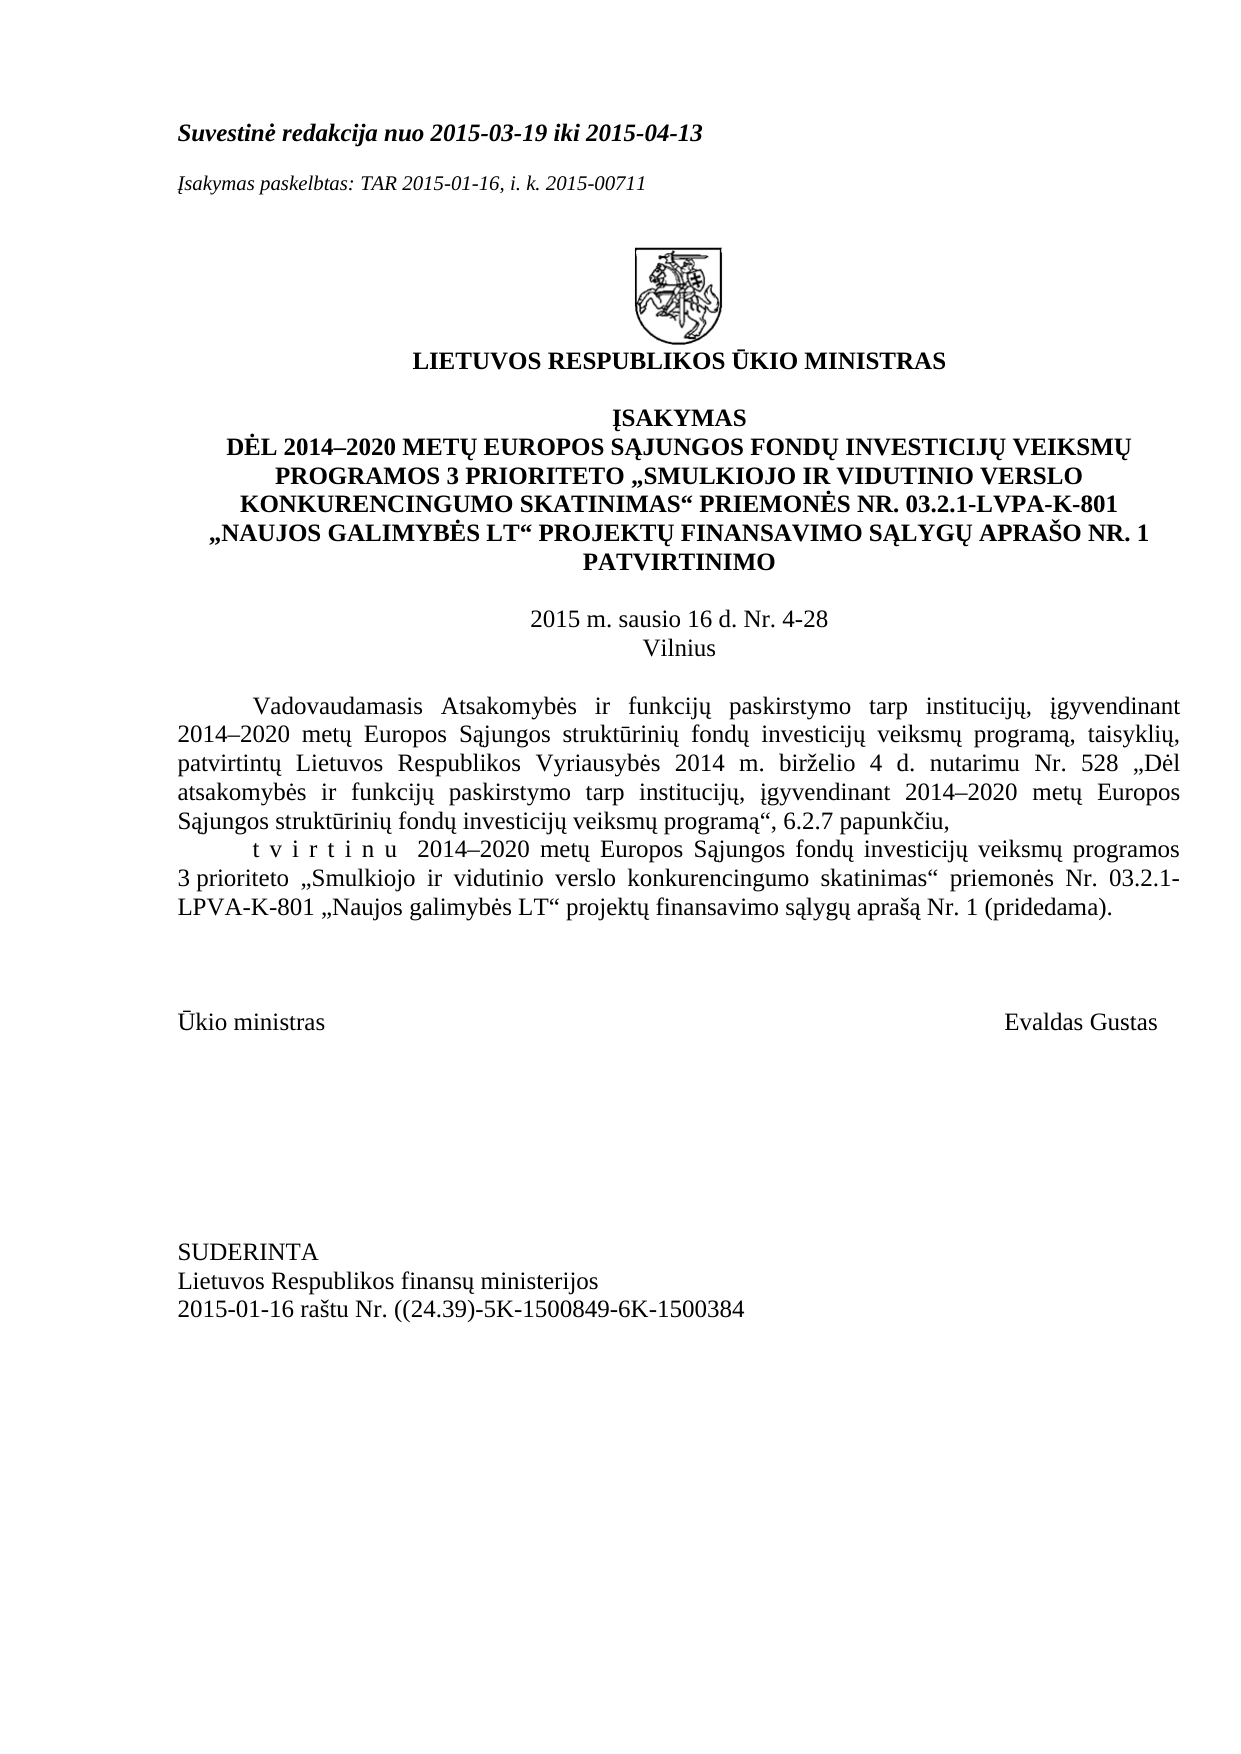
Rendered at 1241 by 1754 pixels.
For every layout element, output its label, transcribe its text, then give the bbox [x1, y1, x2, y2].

text LIETUVOS RESPUBLIKOS ŪKIO MINISTRAS [177, 346, 1181, 374]
text ĮSAKYMAS [177, 403, 1181, 432]
text Lietuvos Respublikos finansų ministerijos [177, 1266, 1181, 1294]
text 2015-01-16 raštu Nr. ((24.39)-5K-1500849-6K-1500384 [177, 1294, 1181, 1323]
text Ūkio ministras Evaldas Gustas [177, 1007, 1181, 1036]
text 2015 m. sausio 16 d. Nr. 4-28 [177, 604, 1181, 633]
text Vilnius [177, 633, 1181, 662]
text Vadovaudamasis Atsakomybės ir funkcijų paskirstymo tarp institucijų, įgyvendinant 2014–2020 metų Europos Sąjungos struktūrinių fondų investicijų veiksmų programą, taisyklių, patvirtintų Lietuvos Respublikos Vyriausybės 2014 m. birželio 4 d. nutarimu Nr. 528 „Dėl atsakomybės ir funkcijų paskirstymo tarp institucijų, įgyvendinant 2014–2020 metų Europos Sąjungos struktūrinių fondų investicijų veiksmų programą“, 6.2.7 papunkčiu, [177, 691, 1181, 834]
text Suvestinė redakcija nuo 2015-03-19 iki 2015-04-13 [177, 118, 1181, 147]
text SUDERINTA [177, 1237, 1181, 1266]
text dėl 2014–2020 mETŲ europos sąjungos fondų investicijų veiksmų programos 3 prioriteto „smulkiojo ir vidutinio verslo konkurencingumo skatinimas“ priemonės nr. 03.2.1-lvpa-k-801 „NAUJOS GALIMYBĖS lt“ projektų finansavimo sąlygų aprašo nr. 1 patvirtinimo [177, 432, 1181, 576]
text Įsakymas paskelbtas: TAR 2015-01-16, i. k. 2015-00711 [177, 171, 1181, 195]
text t v i r t i n u 2014–2020 metų Europos Sąjungos fondų investicijų veiksmų programos 3 prioriteto „Smulkiojo ir vidutinio verslo konkurencingumo skatinimas“ priemonės Nr. 03.2.1-LPVA-K-801 „Naujos galimybės LT“ projektų finansavimo sąlygų aprašą Nr. 1 (pridedama). [177, 834, 1181, 921]
